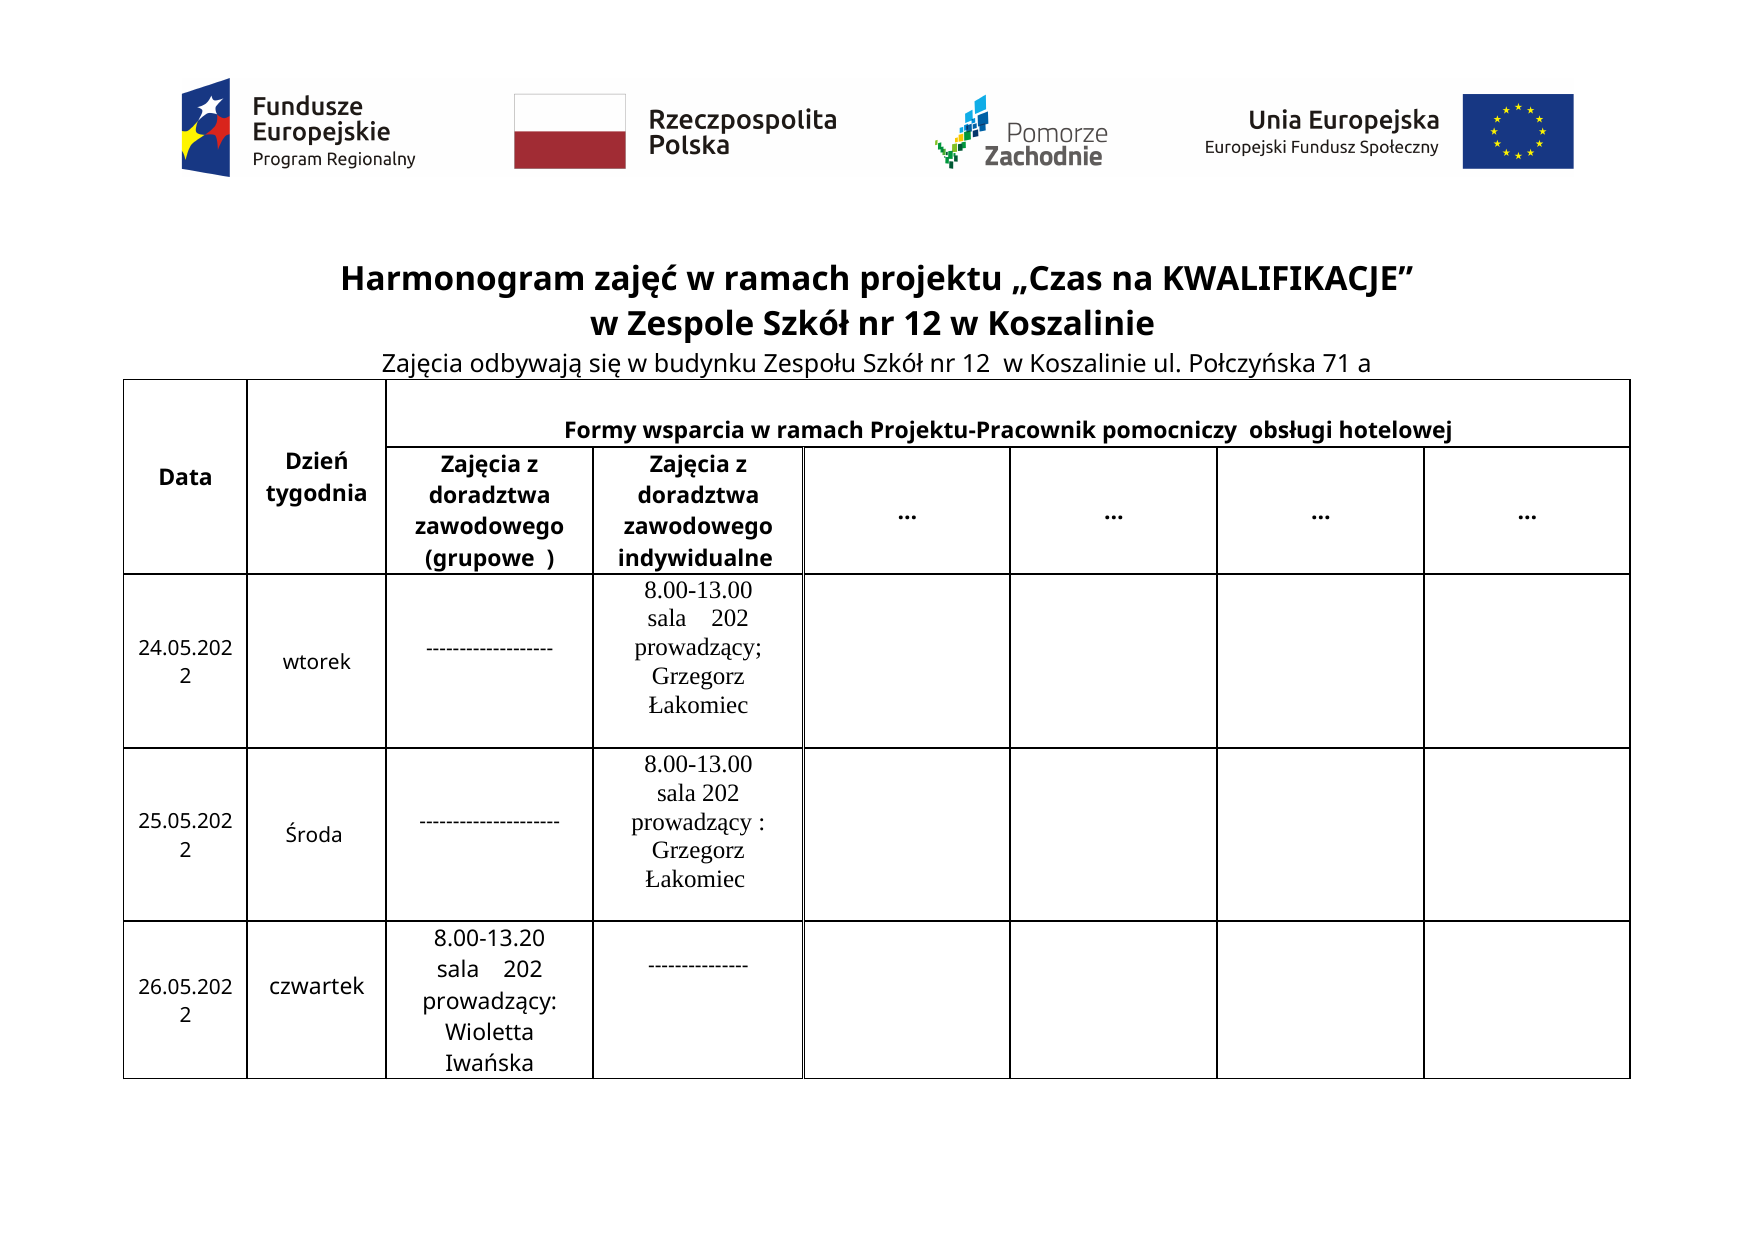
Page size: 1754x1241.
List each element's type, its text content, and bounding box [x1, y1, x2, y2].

table_cell [1218, 749, 1423, 920]
table_cell [1011, 749, 1216, 920]
table_cell Zajęcia z doradztwa zawodowego (grupowe ) [387, 448, 592, 573]
table_cell [1011, 575, 1216, 747]
text w Zespole Szkół nr 12 w Koszalinie [118, 300, 1636, 345]
table_header Dzień tygodnia [248, 380, 385, 573]
table_cell --------------- [594, 922, 802, 1078]
table_cell 8.00-13.00 sala 202 prowadzący : Grzegorz Łakomiec [594, 749, 802, 920]
table_cell 8.00-13.20 sala 202 prowadzący: Wioletta Iwańska [387, 922, 592, 1078]
text Harmonogram zajęć w ramach projektu „Czas na KWALIFIKACJE” [118, 254, 1636, 300]
table_cell [1218, 922, 1423, 1078]
table_cell 24.05.2022 [124, 575, 246, 747]
table_cell … [1218, 448, 1423, 573]
table_cell 26.05.2022 [124, 922, 246, 1078]
table_cell [805, 575, 1009, 747]
table_cell [1425, 749, 1629, 920]
table_cell … [1011, 448, 1216, 573]
table_cell [1425, 575, 1629, 747]
table_cell [805, 922, 1009, 1078]
table_header Data [124, 380, 246, 573]
table_cell [1218, 575, 1423, 747]
table_cell --------------------- [387, 749, 592, 920]
picture [181, 78, 1574, 177]
table_cell … [1425, 448, 1629, 573]
table_cell wtorek [248, 575, 385, 747]
table_cell [1011, 922, 1216, 1078]
table_header Formy wsparcia w ramach Projektu-Pracownik pomocniczy obsługi hotelowej [387, 380, 1629, 446]
table_cell ------------------- [387, 575, 592, 747]
text Zajęcia odbywają się w budynku Zespołu Szkół nr 12 w Koszalinie ul. Połczyńska 71 a [118, 345, 1636, 379]
table_cell [1425, 922, 1629, 1078]
table_cell 25.05.2022 [124, 749, 246, 920]
table_cell [805, 749, 1009, 920]
table_cell Środa [248, 749, 385, 920]
table_cell czwartek [248, 922, 385, 1078]
table_cell 8.00-13.00 sala 202 prowadzący; Grzegorz Łakomiec [594, 575, 802, 747]
table_cell Zajęcia z doradztwa zawodowego indywidualne [594, 448, 802, 573]
table_cell … [805, 448, 1009, 573]
